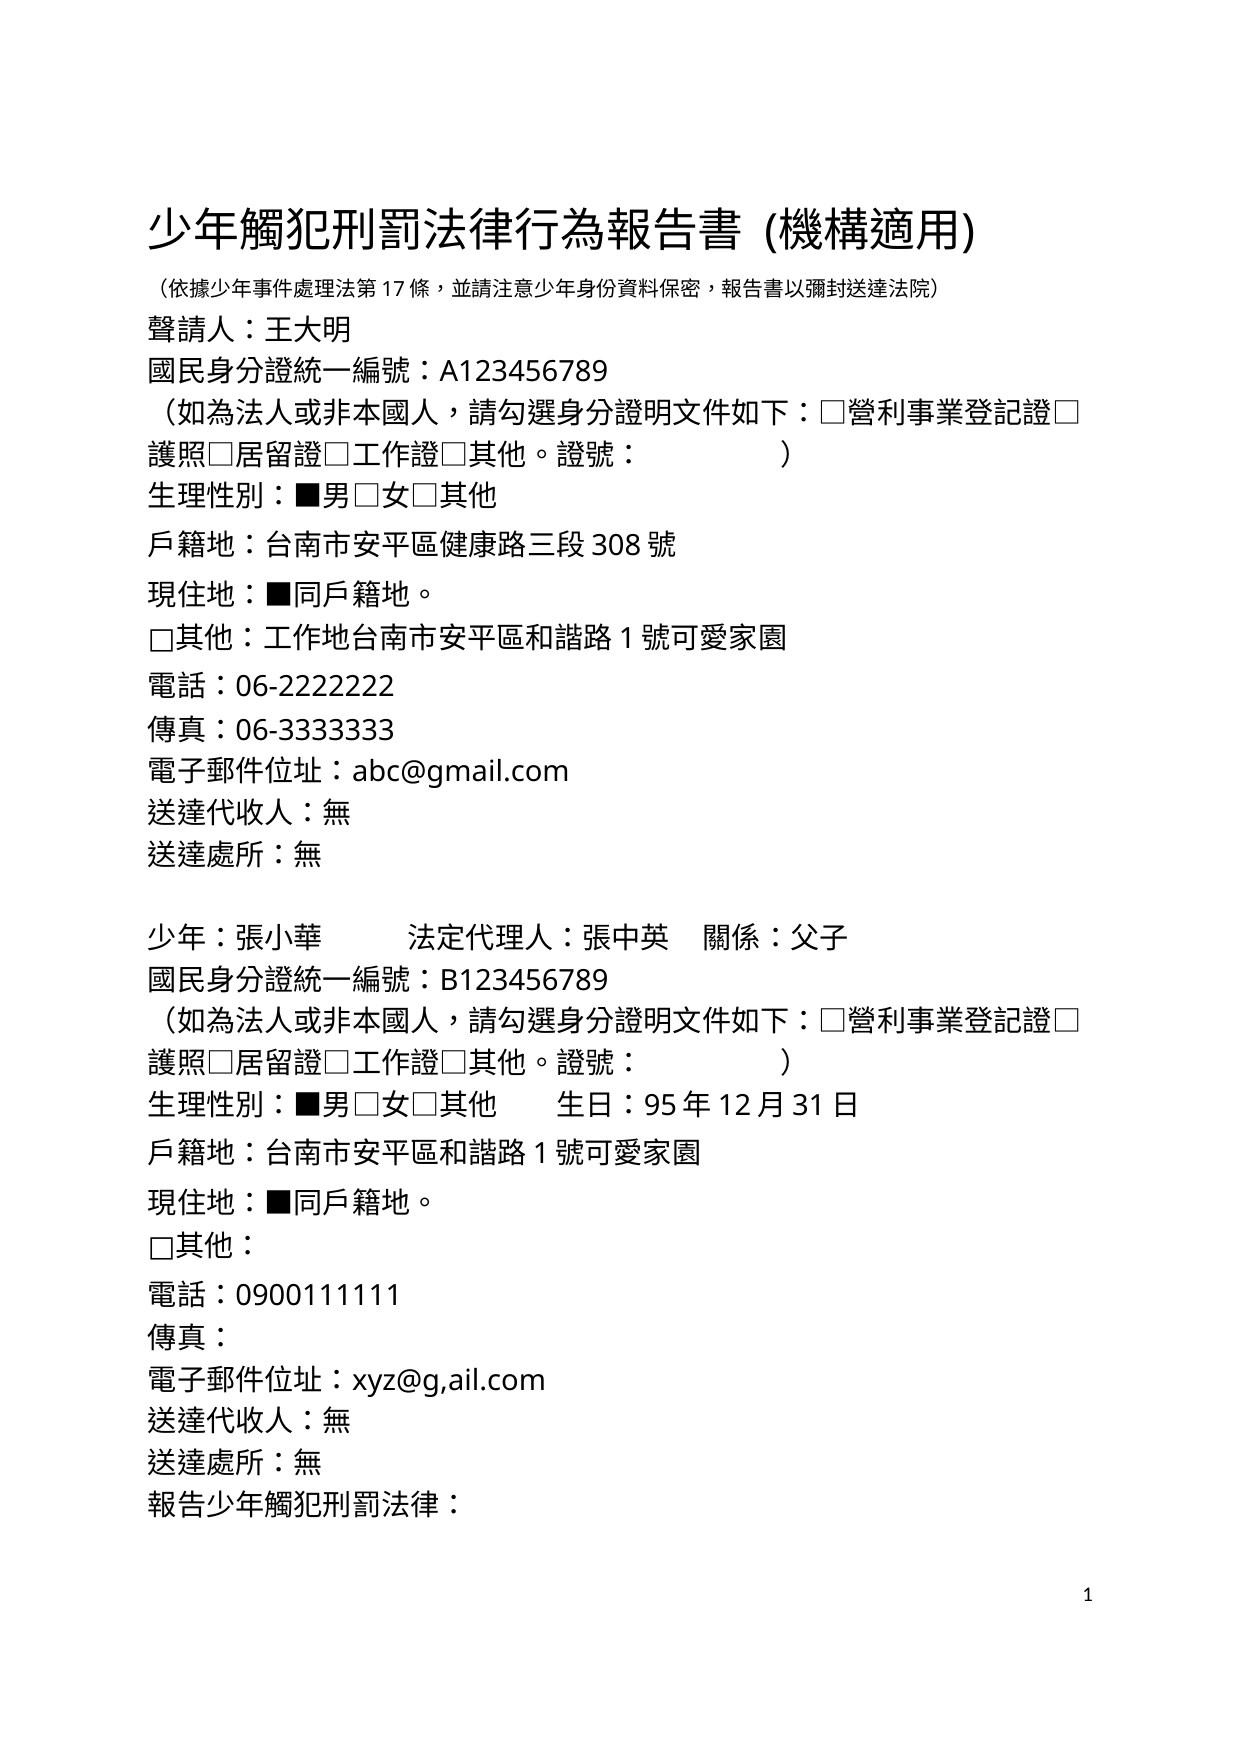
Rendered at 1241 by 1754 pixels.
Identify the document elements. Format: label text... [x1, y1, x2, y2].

text □其他： [148, 1223, 1092, 1265]
text □其他：工作地台南市安平區和諧路1號可愛家園 [148, 615, 1092, 657]
text 傳真：06-3333333 [148, 707, 1092, 748]
text （如為法人或非本國人，請勾選身分證明文件如下：□營利事業登記證□護照□居留證□工作證□其他。證號： ） [148, 390, 1092, 473]
text 戶籍地：台南市安平區健康路三段308號 [148, 515, 1092, 565]
text 電子郵件位址：abc@gmail.com [148, 748, 1092, 790]
text 傳真： [148, 1315, 1092, 1357]
text 電話：06-2222222 [148, 657, 1092, 707]
text 電子郵件位址：xyz@g,ail.com [148, 1357, 1092, 1398]
text 送達處所：無 [148, 832, 1092, 873]
text 現住地：■同戶籍地。 [148, 565, 1092, 615]
text 現住地：■同戶籍地。 [148, 1173, 1092, 1223]
text 少年觸犯刑罰法律行為報告書 (機構適用) [148, 207, 1092, 257]
text 電話：0900111111 [148, 1265, 1092, 1315]
text 戶籍地：台南市安平區和諧路1號可愛家園 [148, 1123, 1092, 1173]
text 送達代收人：無 [148, 790, 1092, 832]
text 生理性別：■男□女□其他 [148, 473, 1092, 515]
text 聲請人：王大明 [148, 307, 1092, 348]
text 少年：張小華 法定代理人：張中英 關係：父子 [148, 915, 1092, 957]
text 送達處所：無 [148, 1440, 1092, 1482]
text 國民身分證統一編號：B123456789 [148, 957, 1092, 998]
text 送達代收人：無 [148, 1398, 1092, 1440]
text （如為法人或非本國人，請勾選身分證明文件如下：□營利事業登記證□護照□居留證□工作證□其他。證號： ） [148, 998, 1092, 1082]
text 國民身分證統一編號：A123456789 [148, 348, 1092, 390]
text 報告少年觸犯刑罰法律： [148, 1482, 1092, 1523]
text （依據少年事件處理法第17條，並請注意少年身份資料保密，報告書以彌封送達法院） [148, 257, 1092, 307]
text 生理性別：■男□女□其他 生日：95年12月31日 [148, 1082, 1092, 1123]
